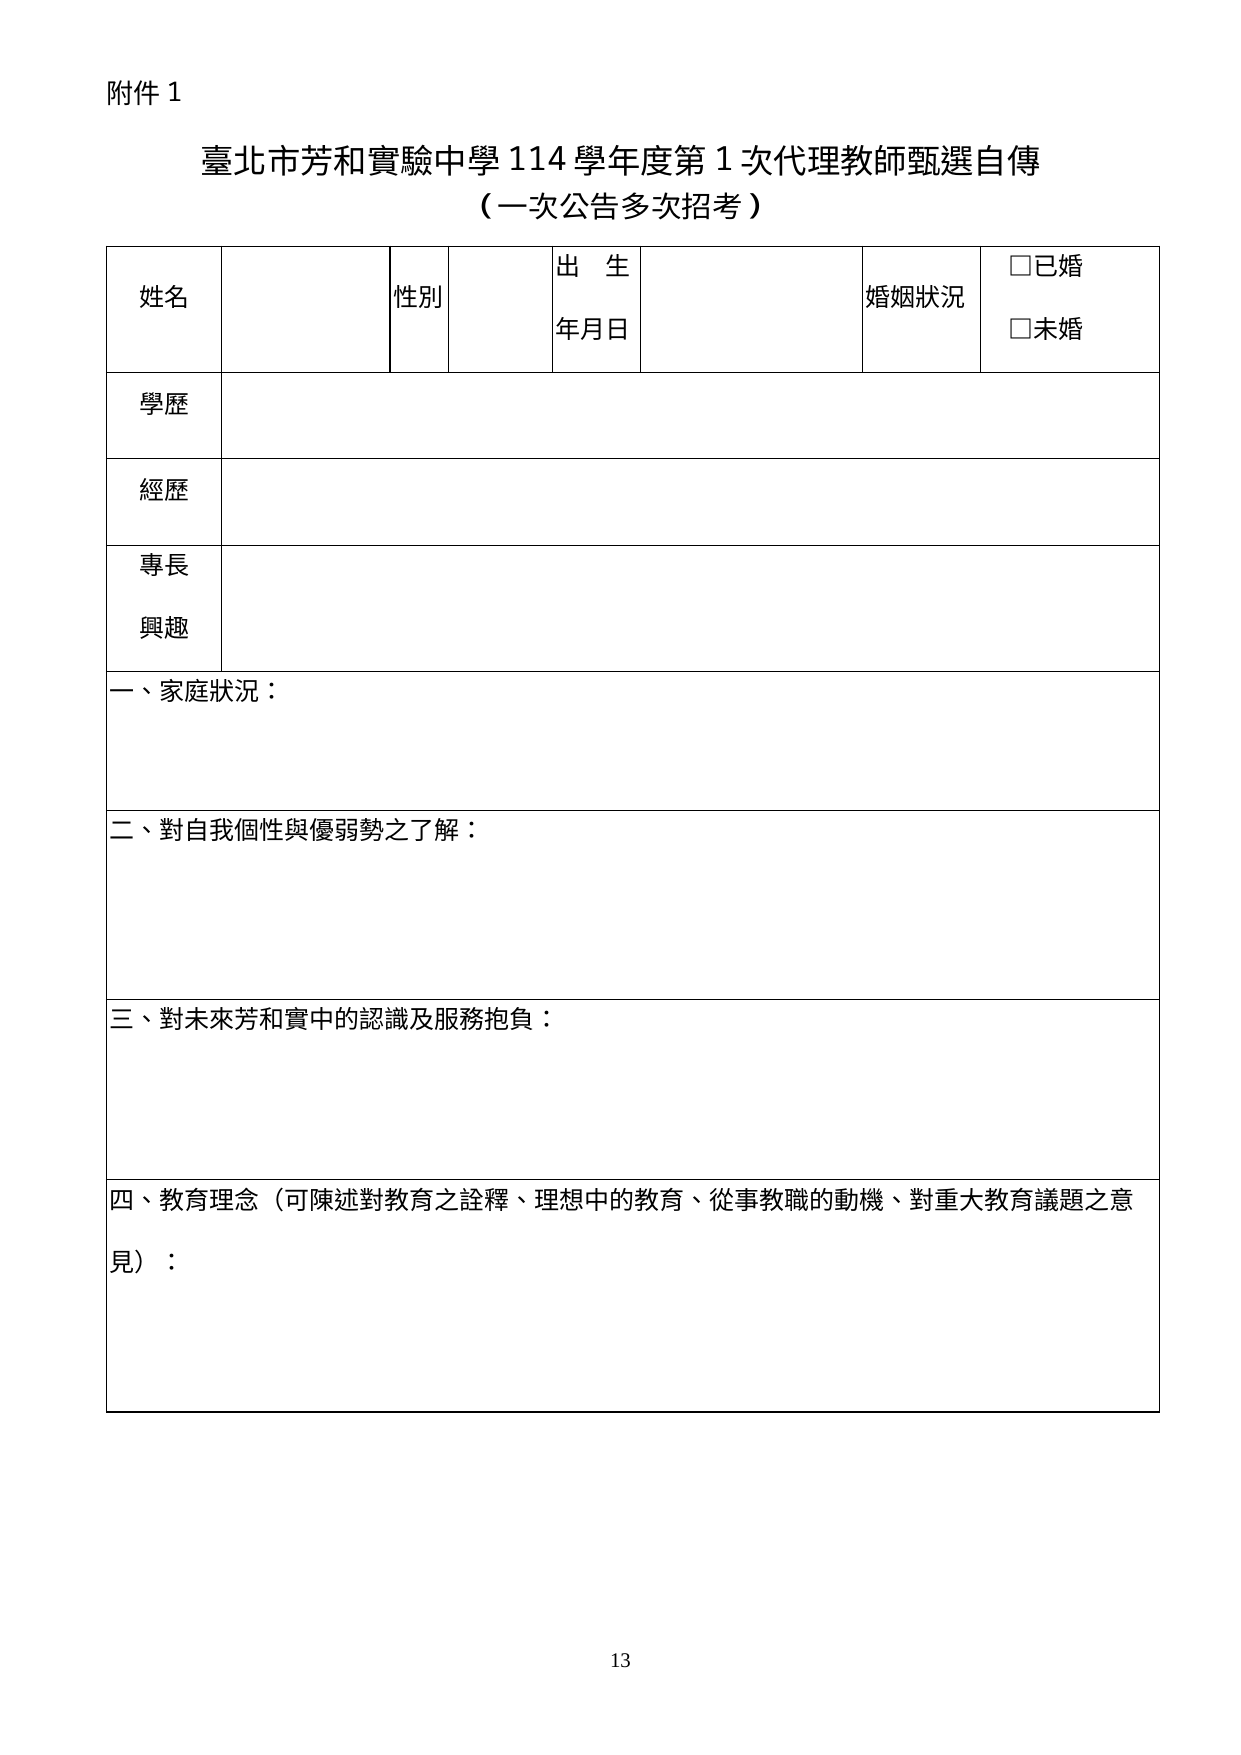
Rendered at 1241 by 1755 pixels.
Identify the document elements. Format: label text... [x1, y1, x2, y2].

table_header 出 生 年月日 [553, 247, 640, 372]
table_cell 一、家庭狀況： [107, 672, 1159, 809]
text 附件1 [106, 72, 1134, 135]
table_cell 經歷 [107, 459, 221, 544]
table_header 婚姻狀況 [863, 247, 980, 372]
table_cell 專長 興趣 [107, 546, 221, 671]
table_header [222, 247, 389, 372]
text (一次公告多次招考) [106, 183, 1134, 246]
table_header □已婚 □未婚 [981, 247, 1159, 372]
table_cell [222, 546, 1159, 671]
table_cell 四、教育理念（可陳述對教育之詮釋、理想中的教育、從事教職的動機、對重大教育議題之意見）： [107, 1180, 1159, 1411]
table_cell 學歷 [107, 373, 221, 458]
table_header [449, 247, 552, 372]
table_cell [222, 459, 1159, 544]
table_cell [222, 373, 1159, 458]
table_header 姓名 [107, 247, 221, 372]
table_header 性別 [391, 247, 448, 372]
text 臺北市芳和實驗中學114學年度第1次代理教師甄選自傳 [106, 135, 1134, 183]
table_cell 三、對未來芳和實中的認識及服務抱負： [107, 1000, 1159, 1179]
table_cell 二、對自我個性與優弱勢之了解： [107, 811, 1159, 999]
table_header [641, 247, 862, 372]
